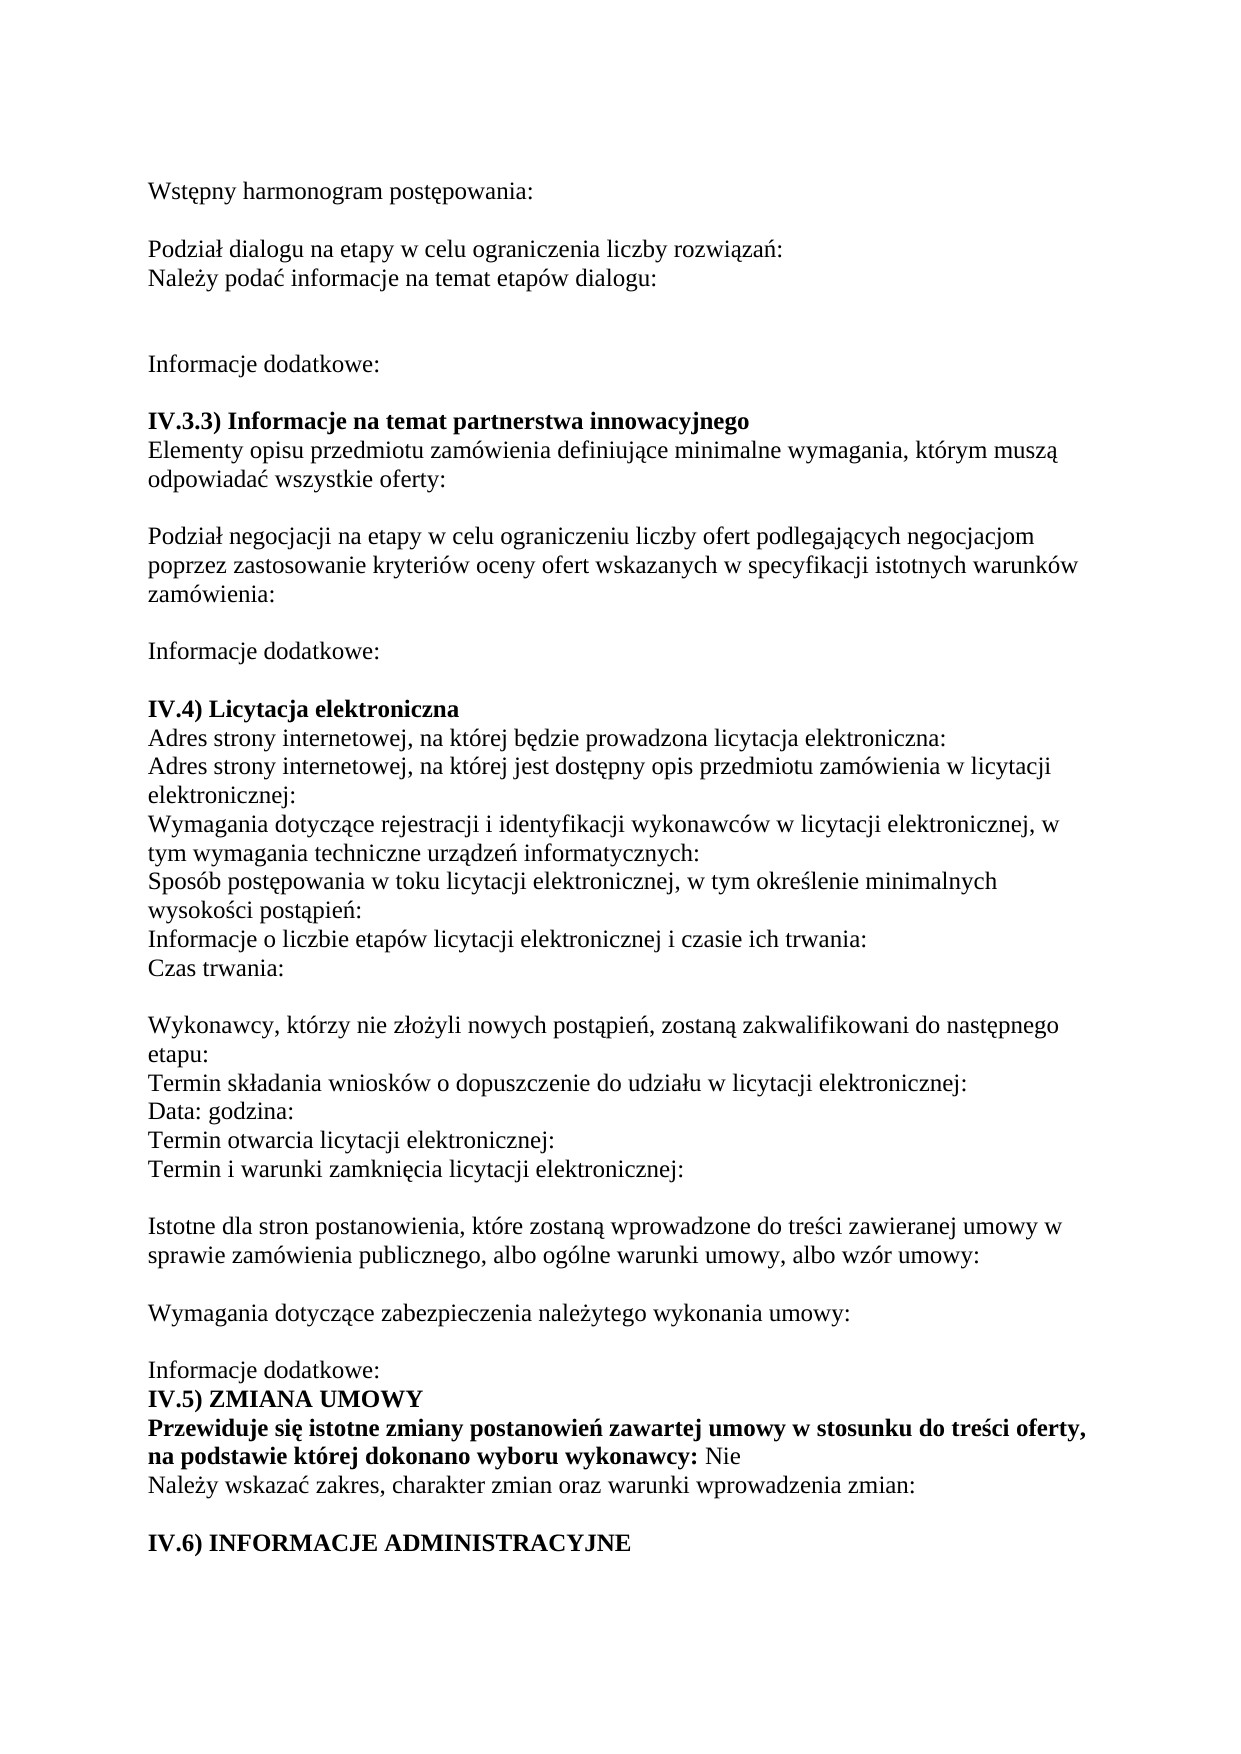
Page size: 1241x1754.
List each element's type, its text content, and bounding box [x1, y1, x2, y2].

text Informacje o liczbie etapów licytacji elektronicznej i czasie ich trwania: [148, 924, 1093, 953]
text Wstępny harmonogram postępowania: Podział dialogu na etapy w celu ograniczenia liczby rozwiązań: Należy podać informacje na temat etapów dialogu: Informacje dodatkowe: IV.3.3) Informacje na temat partnerstwa innowacyjnego Elementy opisu przedmiotu zamówienia definiujące minimalne wymagania, którym muszą odpowiadać wszystkie oferty: Podział negocjacji na etapy w celu ograniczeniu liczby ofert podlegających negocjacjom poprzez zastosowanie kryteriów oceny ofert wskazanych w specyfikacji istotnych warunków zamówienia: Informacje dodatkowe: IV.4) Licytacja elektroniczna Adres strony internetowej, na której będzie prowadzona licytacja elektroniczna: [148, 148, 1093, 751]
text Wymagania dotyczące zabezpieczenia należytego wykonania umowy: [148, 1269, 1093, 1326]
text Termin i warunki zamknięcia licytacji elektronicznej: [148, 1154, 1093, 1183]
text Czas trwania: Wykonawcy, którzy nie złożyli nowych postąpień, zostaną zakwalifikowani do następnego etapu: [148, 953, 1093, 1068]
text Informacje dodatkowe: [148, 1326, 1093, 1384]
text Adres strony internetowej, na której jest dostępny opis przedmiotu zamówienia w licytacji elektronicznej: [148, 751, 1093, 809]
text Istotne dla stron postanowienia, które zostaną wprowadzone do treści zawieranej umowy w sprawie zamówienia publicznego, albo ogólne warunki umowy, albo wzór umowy: [148, 1183, 1093, 1269]
text Sposób postępowania w toku licytacji elektronicznej, w tym określenie minimalnych wysokości postąpień: [148, 866, 1093, 924]
text Wymagania dotyczące rejestracji i identyfikacji wykonawców w licytacji elektronicznej, w tym wymagania techniczne urządzeń informatycznych: [148, 809, 1093, 866]
text IV.5) ZMIANA UMOWY Przewiduje się istotne zmiany postanowień zawartej umowy w stosunku do treści oferty, na podstawie której dokonano wyboru wykonawcy: Nie Należy wskazać zakres, charakter zmian oraz warunki wprowadzenia zmian: IV.6) INFORMACJE ADMINISTRACYJNE [148, 1384, 1093, 1585]
text Termin składania wniosków o dopuszczenie do udziału w licytacji elektronicznej: Data: godzina: Termin otwarcia licytacji elektronicznej: [148, 1068, 1093, 1154]
